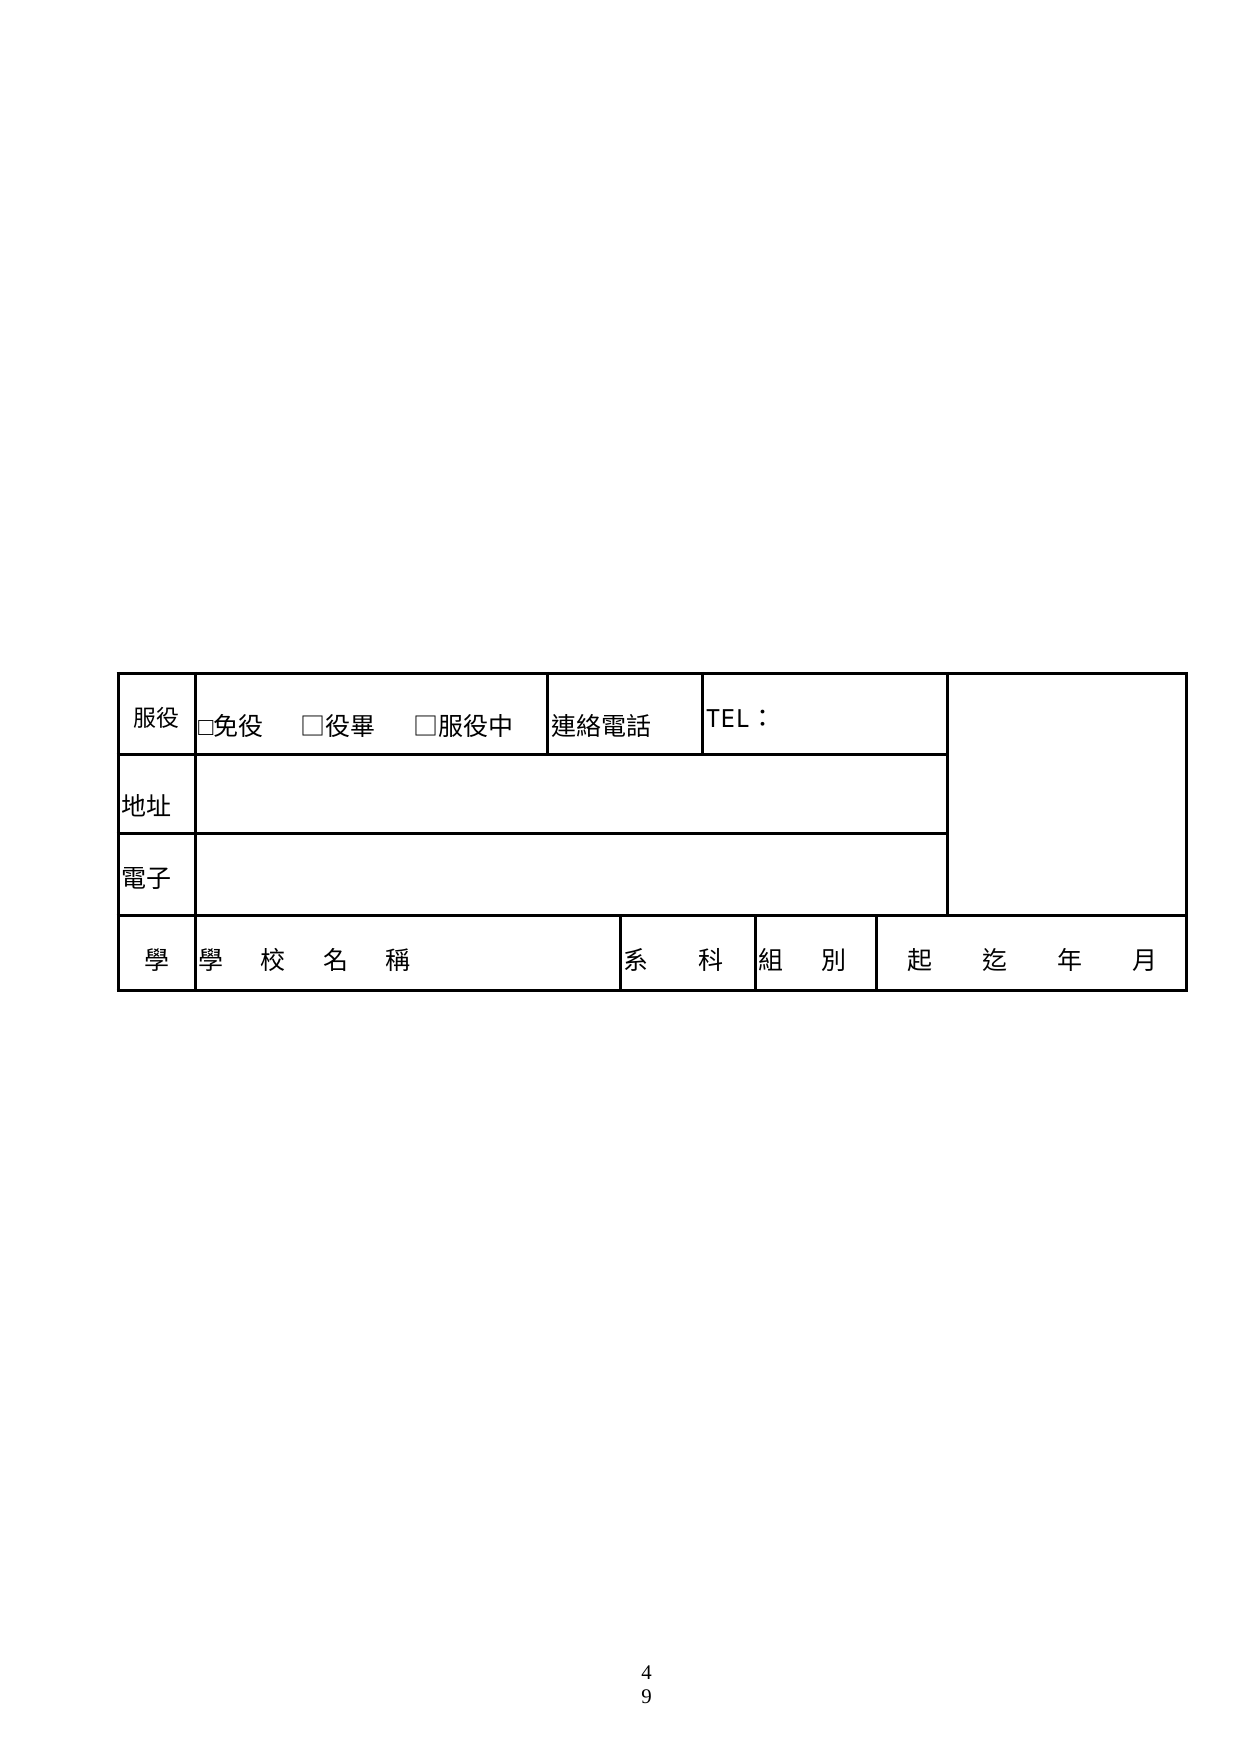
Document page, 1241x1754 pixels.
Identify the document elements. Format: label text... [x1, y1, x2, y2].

table_cell 學 校 名 稱 [197, 917, 619, 989]
table_cell 電子郵件 [120, 835, 194, 914]
table_cell 地址 [120, 756, 194, 832]
table_cell 學 歷 [120, 917, 194, 989]
table_cell [197, 835, 946, 914]
table_cell [197, 756, 946, 832]
table_cell 起 迄 年 月 [878, 917, 1185, 989]
table_cell □免役 □役畢 □服役中 [197, 675, 546, 753]
table_cell 組 別 [757, 917, 875, 989]
table_header [949, 675, 1185, 914]
table_cell 服役 情形 [120, 675, 194, 753]
table_cell 系 科 [622, 917, 754, 989]
table_cell TEL： 手機： [704, 675, 946, 753]
table_cell 連絡電話 [549, 675, 701, 753]
